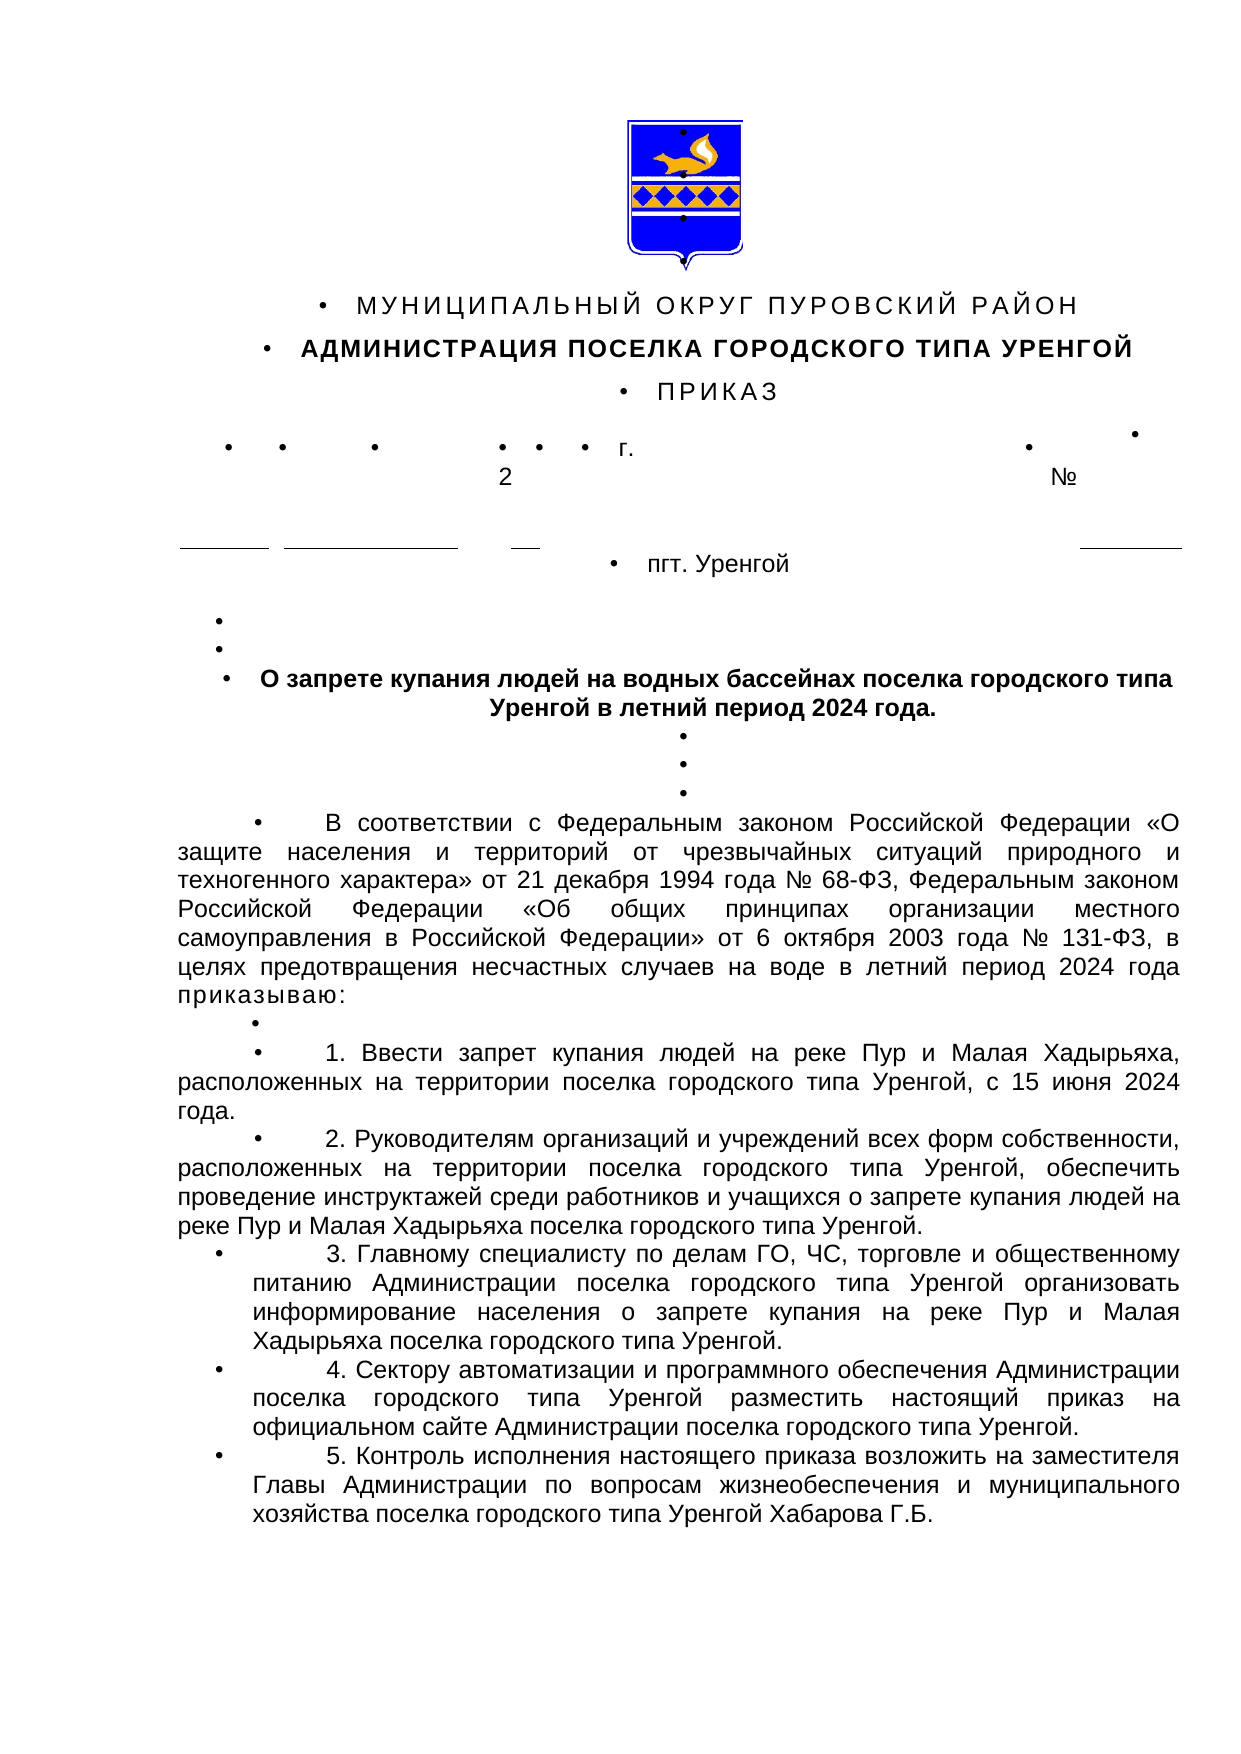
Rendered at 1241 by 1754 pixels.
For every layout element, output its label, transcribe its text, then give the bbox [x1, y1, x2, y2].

list 1. Ввести запрет купания людей на реке Пур и Малая Хадырьяха, расположенных на территории поселка городского типа Уренгой, с 15 июня 2024 года. [177, 1038, 1181, 1124]
list В соответствии с Федеральным законом Российской Федерации «О защите населения и территорий от чрезвычайных ситуаций природного и техногенного характера» от 21 декабря 1994 года № 68-ФЗ, Федеральным законом Российской Федерации «Об общих принципах организации местного самоуправления в Российской Федерации» от 6 октября 2003 года № 131-ФЗ, в целях предотвращения несчастных случаев на воде в летний период 2024 года приказываю: [177, 808, 1181, 1009]
list муниципальный округ пуровский район [215, 291, 1181, 319]
table_header [284, 420, 458, 548]
table_header г. [540, 420, 1042, 548]
table_header [511, 420, 540, 548]
list О запрете купания людей на водных бассейнах поселка городского типа Уренгой в летний период 2024 года. [215, 664, 1181, 722]
table_cell пгт. Уренгой [180, 548, 1182, 607]
list 3. Главному специалисту по делам ГО, ЧС, торговле и общественному питанию Администрации поселка городского типа Уренгой организовать информирование населения о запрете купания на реке Пур и Малая Хадырьяха поселка городского типа Уренгой. [215, 1239, 1181, 1354]
picture [627, 120, 743, 271]
list АДМИНИСТРАЦИЯ ПОСЕЛКА ГОРОДСКОГО ТИПА УРЕНГОЙ [215, 334, 1181, 363]
list 4. Сектору автоматизации и программного обеспечения Администрации поселка городского типа Уренгой разместить настоящий приказ на официальном сайте Администрации поселка городского типа Уренгой. [215, 1354, 1181, 1441]
table_header [180, 420, 268, 548]
list 2. Руководителям организаций и учреждений всех форм собственности, расположенных на территории поселка городского типа Уренгой, обеспечить проведение инструктажей среди работников и учащихся о запрете купания людей на реке Пур и Малая Хадырьяха поселка городского типа Уренгой. [177, 1124, 1181, 1239]
list 5. Контроль исполнения настоящего приказа возложить на заместителя Главы Администрации по вопросам жизнеобеспечения и муниципального хозяйства поселка городского типа Уренгой Хабарова Г.Б. [215, 1441, 1181, 1527]
table_header 202 [458, 420, 511, 548]
table_header № [1042, 420, 1080, 548]
table_header [1080, 420, 1182, 548]
list приказ [215, 377, 1181, 406]
table_header [269, 420, 283, 548]
